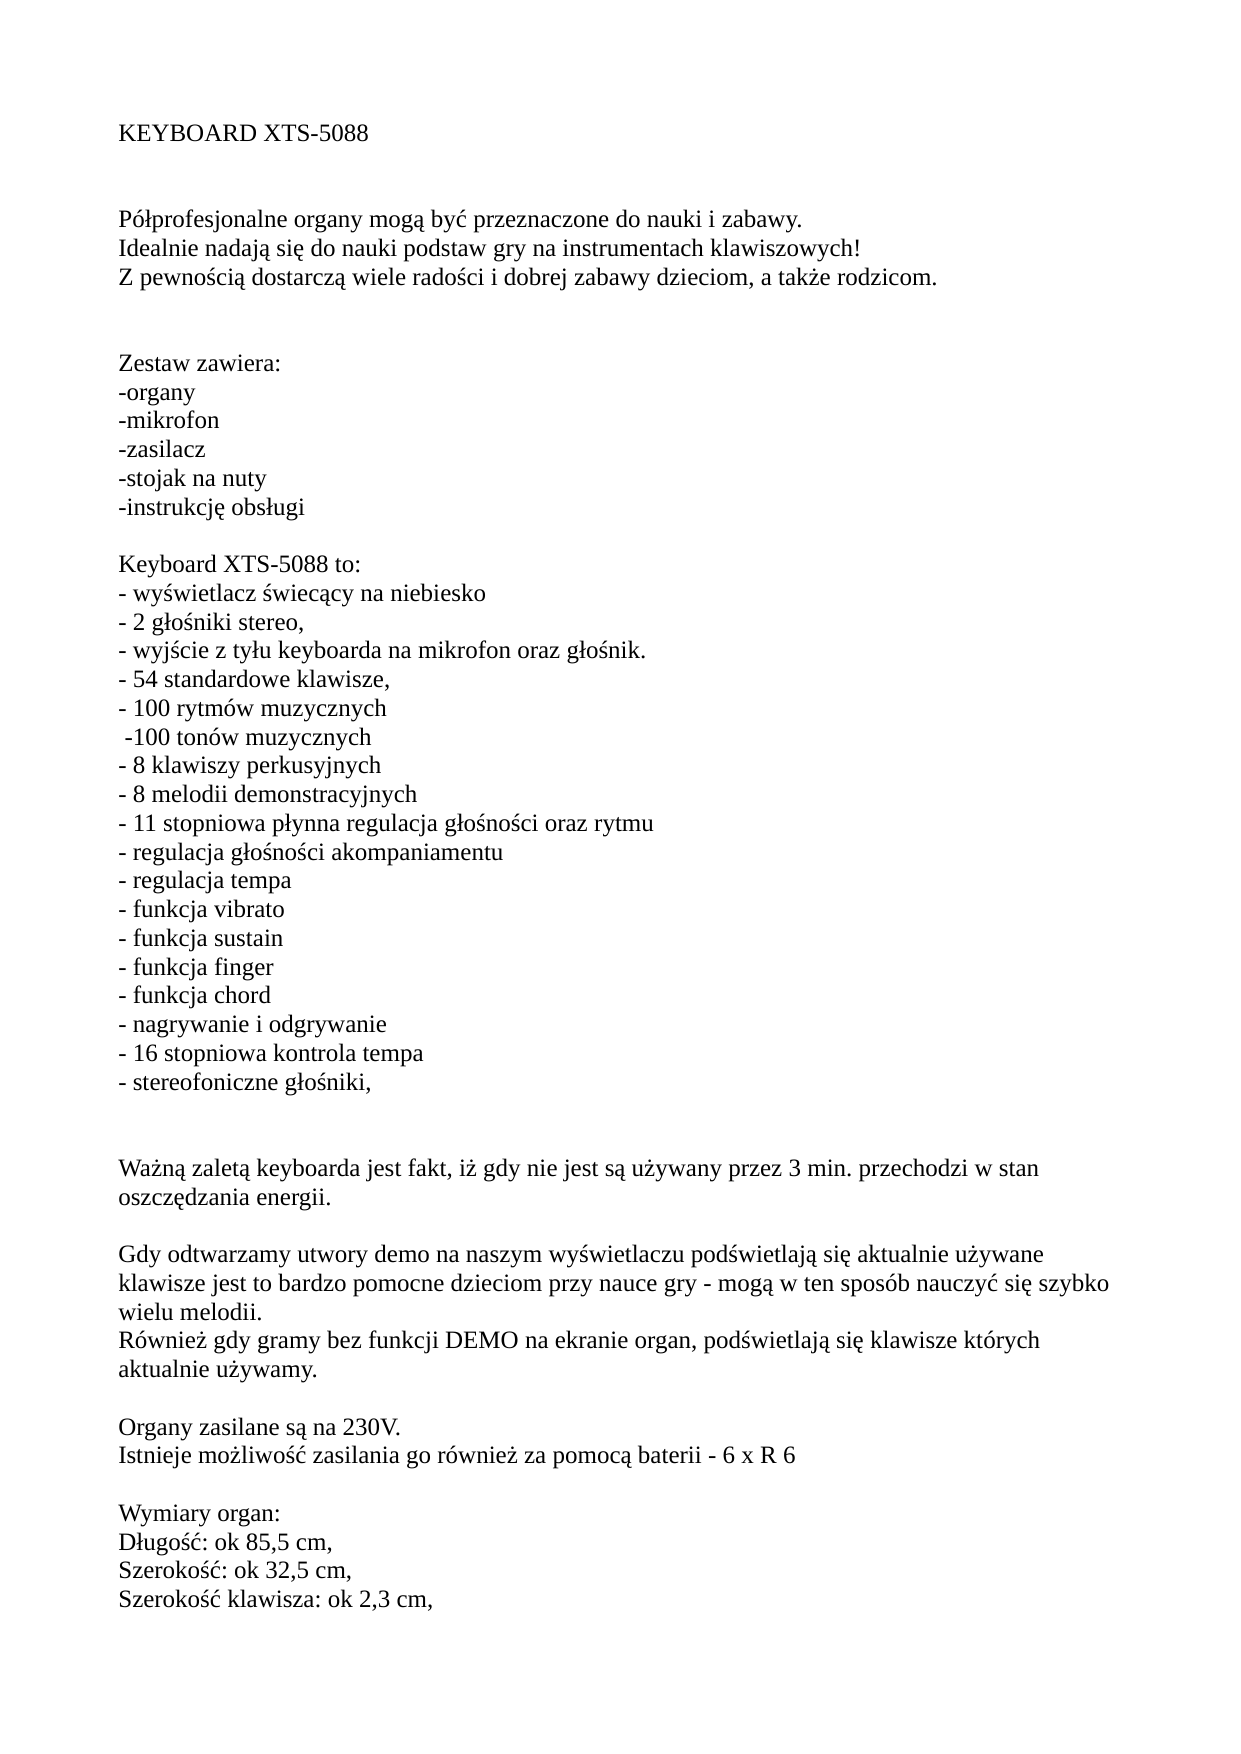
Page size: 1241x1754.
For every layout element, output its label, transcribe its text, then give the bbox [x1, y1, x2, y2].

text - regulacja tempa [118, 866, 1122, 894]
text - 100 rytmów muzycznych [118, 693, 1122, 722]
text - regulacja głośności akompaniamentu [118, 837, 1122, 866]
text Szerokość klawisza: ok 2,3 cm, [118, 1584, 1122, 1613]
text - wyświetlacz świecący na niebiesko [118, 578, 1122, 607]
text Gdy odtwarzamy utwory demo na naszym wyświetlaczu podświetlają się aktualnie używane klawisze jest to bardzo pomocne dzieciom przy nauce gry - mogą w ten sposób nauczyć się szybko wielu melodii. Również gdy gramy bez funkcji DEMO na ekranie organ, podświetlają się klawisze których aktualnie używamy. [118, 1239, 1122, 1383]
text - 8 melodii demonstracyjnych [118, 779, 1122, 808]
text - 8 klawiszy perkusyjnych [118, 751, 1122, 779]
text Keyboard XTS-5088 to: [118, 549, 1122, 578]
text - funkcja sustain [118, 923, 1122, 952]
text - stereofoniczne głośniki, [118, 1067, 1122, 1096]
text -zasilacz [118, 434, 1122, 463]
text - funkcja chord [118, 981, 1122, 1009]
text Istnieje możliwość zasilania go również za pomocą baterii - 6 x R 6 [118, 1441, 1122, 1469]
text - funkcja vibrato [118, 894, 1122, 923]
text Zestaw zawiera: [118, 348, 1122, 377]
text Ważną zaletą keyboarda jest fakt, iż gdy nie jest są używany przez 3 min. przechodzi w stan oszczędzania energii. [118, 1153, 1122, 1239]
text -100 tonów muzycznych [118, 722, 1122, 751]
text - 16 stopniowa kontrola tempa [118, 1038, 1122, 1067]
text Półprofesjonalne organy mogą być przeznaczone do nauki i zabawy. [118, 204, 1122, 233]
text -organy -mikrofon [118, 377, 1122, 434]
text - wyjście z tyłu keyboarda na mikrofon oraz głośnik. [118, 636, 1122, 664]
text - 54 standardowe klawisze, [118, 664, 1122, 693]
text Wymiary organ: [118, 1498, 1122, 1527]
text KEYBOARD XTS-5088 [118, 118, 1122, 147]
text - 11 stopniowa płynna regulacja głośności oraz rytmu [118, 808, 1122, 837]
text Szerokość: ok 32,5 cm, [118, 1556, 1122, 1584]
text - 2 głośniki stereo, [118, 607, 1122, 636]
text Długość: ok 85,5 cm, [118, 1527, 1122, 1556]
text - nagrywanie i odgrywanie [118, 1009, 1122, 1038]
text -stojak na nuty -instrukcję obsługi [118, 463, 1122, 521]
text Idealnie nadają się do nauki podstaw gry na instrumentach klawiszowych! [118, 233, 1122, 262]
text Z pewnością dostarczą wiele radości i dobrej zabawy dzieciom, a także rodzicom. [118, 262, 1122, 291]
text - funkcja finger [118, 952, 1122, 981]
text Organy zasilane są na 230V. [118, 1412, 1122, 1441]
